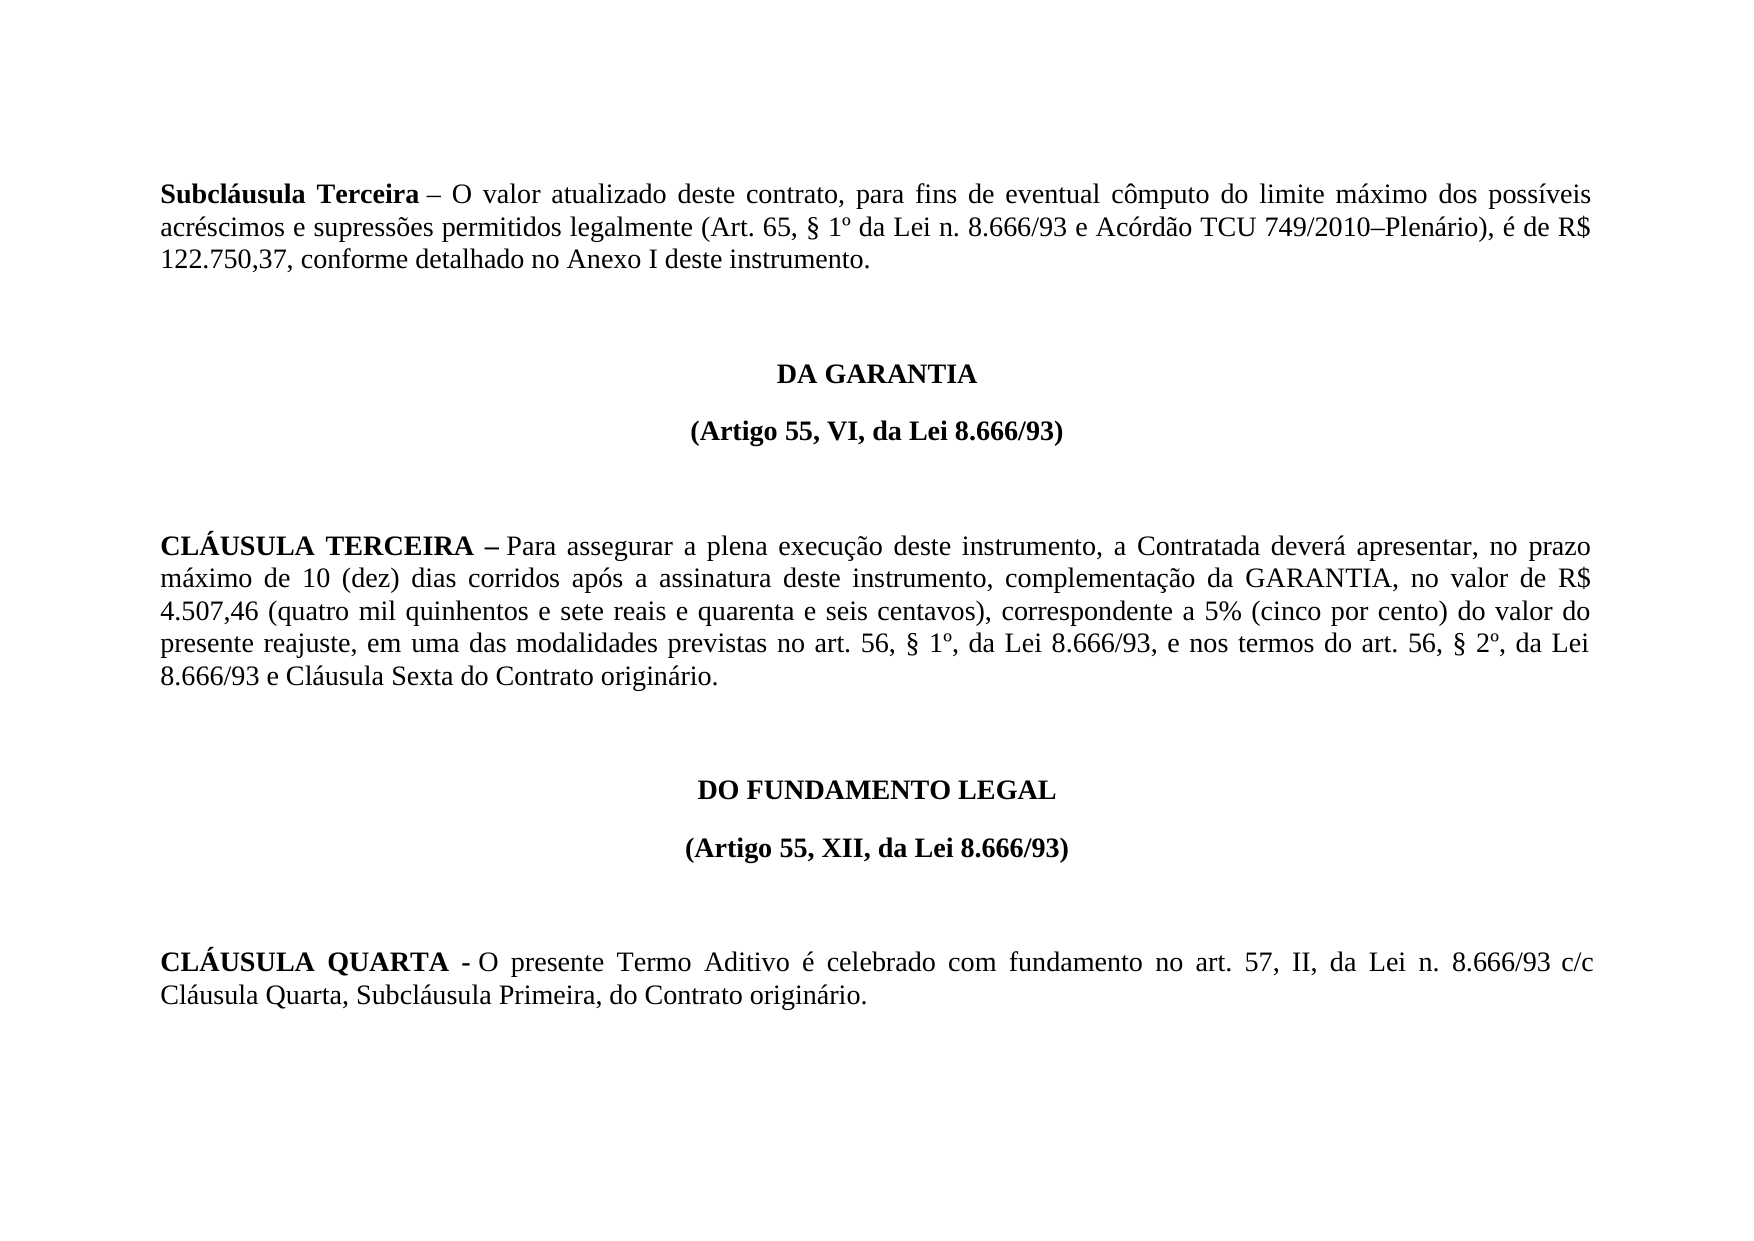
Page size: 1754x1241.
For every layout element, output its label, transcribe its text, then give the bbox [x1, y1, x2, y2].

text DO FUNDAMENTO LEGAL [160, 773, 1594, 806]
text CLÁUSULA TERCEIRA – Para assegurar a plena execução deste instrumento, a Contratada deverá apresentar, no prazo máximo de 10 (dez) dias corridos após a assinatura deste instrumento, complementação da GARANTIA, no valor de R$ 4.507,46 (quatro mil quinhentos e sete reais e quarenta e seis centavos), correspondente a 5% (cinco por cento) do valor do presente reajuste, em uma das modalidades previstas no art. 56, § 1º, da Lei 8.666/93, e nos termos do art. 56, § 2º, da Lei 8.666/93 e Cláusula Sexta do Contrato originário. [160, 529, 1594, 691]
text DA GARANTIA [160, 357, 1594, 389]
text (Artigo 55, VI, da Lei 8.666/93) [160, 414, 1594, 447]
text (Artigo 55, XII, da Lei 8.666/93) [160, 831, 1594, 863]
text Subcláusula Terceira – O valor atualizado deste contrato, para fins de eventual cômputo do limite máximo dos possíveis acréscimos e supressões permitidos legalmente (Art. 65, § 1º da Lei n. 8.666/93 e Acórdão TCU 749/2010–Plenário), é de R$ 122.750,37, conforme detalhado no Anexo I deste instrumento. [160, 177, 1594, 274]
text CLÁUSULA QUARTA - O presente Termo Aditivo é celebrado com fundamento no art. 57, II, da Lei n. 8.666/93 c/c Cláusula Quarta, Subcláusula Primeira, do Contrato originário. [160, 946, 1594, 1010]
